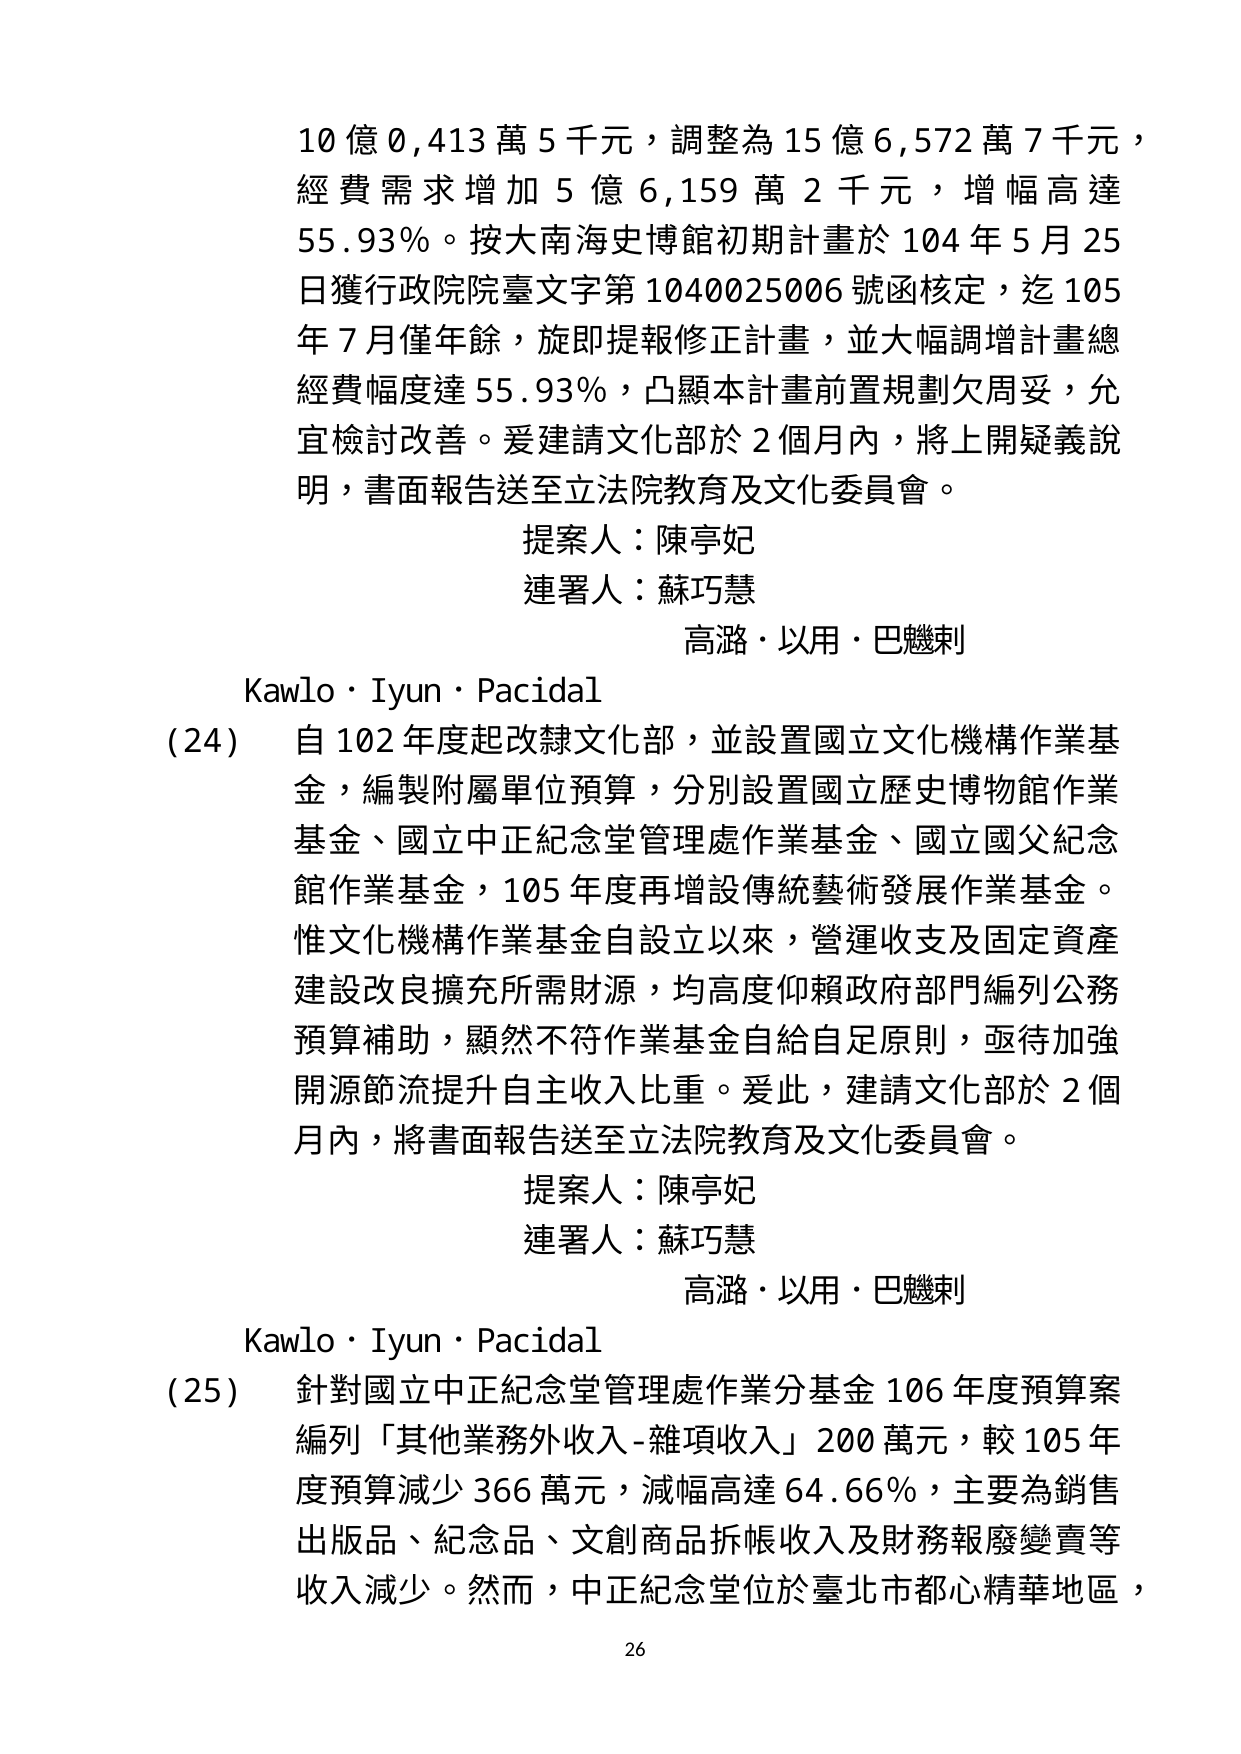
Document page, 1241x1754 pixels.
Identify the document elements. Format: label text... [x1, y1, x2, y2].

list 針對國立中正紀念堂管理處作業分基金106年度預算案編列「其他業務外收入-雜項收入」200萬元，較105年度預算減少366萬元，減幅高達64.66％，主要為銷售出版品、紀念品、文創商品拆帳收入及財務報廢變賣等收入減少。然而，中正紀念堂位於臺北市都心精華地區，為我國代表性地標與國內外遊客必訪觀光景點之一，每年吸引大量參觀人潮。依該處99至104年度之各項活動參觀人數統計，參觀人次分別達713萬人次、714萬人次、654萬人次、633萬人次、662萬人次及709萬人次，顯示中正紀念堂極具文創資產推廣優勢及自籌財源潛力，理應積極開發典藏品及品牌之圖像授權加值運用，以提升館藏效益及自籌收入。又，查該管理處100至105年8月底止衍生性商品開發數量分別為10件、33件、13件、23件、13件及17件，102至105年8月底止文創商品銷售金額分別為13萬8千元、86萬4千元、56萬7千元及39萬7千元，其中104年度文創商品銷售額56萬7千元，僅占總收入2億9,847萬6千元之0.19％，反映商品開發數量及銷售收入仍有成長空間。爰此，建請文化部於2個月內將改善書面報告送至立法院教育及文化委員會。 [162, 1362, 1122, 1612]
text 高潞．以用．巴魕剌Kawlo．Iyun．Pacidal [244, 1262, 1122, 1362]
list 自102年度起改隸文化部，並設置國立文化機構作業基金，編製附屬單位預算，分別設置國立歷史博物館作業基金、國立中正紀念堂管理處作業基金、國立國父紀念館作業基金，105年度再增設傳統藝術發展作業基金。惟文化機構作業基金自設立以來，營運收支及固定資產建設改良擴充所需財源，均高度仰賴政府部門編列公務預算補助，顯然不符作業基金自給自足原則，亟待加強開源節流提升自主收入比重。爰此，建請文化部於2個月內，將書面報告送至立法院教育及文化委員會。 [162, 712, 1122, 1162]
text 提案人：陳亭妃 [244, 512, 1122, 562]
text 計畫甫獲核定年餘，旋即提報修正案，且計畫總經費調增幅度超過5成，凸顯前置規劃欠周妥：查歷史博物館於105年7月25日陳報大南海史博館初期計畫修正案(截至105年10月21日尚未核定)，主要修正重點為：擬規劃新增分項計畫「中和庫房新建工程」；調整部分計畫經費於105年度先行辦理「史博館緊急修繕工程」以維護正式修復工程前之建物使用安全；「欽差行臺」、「臺銀宿舍群」整修再利用期程延至107年後再行辦理，以及調整部分經費以新增「行政管理及推廣業務」經費項目等；該修正案同時擬將計畫總經費由原定10億0,413萬5千元，調整為15億6,572萬7千元，經費需求增加5億6,159萬2千元，增幅高達55.93％。按大南海史博館初期計畫於104年5月25日獲行政院院臺文字第1040025006號函核定，迄105年7月僅年餘，旋即提報修正計畫，並大幅調增計畫總經費幅度達55.93％，凸顯本計畫前置規劃欠周妥，允宜檢討改善。爰建請文化部於2個月內，將上開疑義說明，書面報告送至立法院教育及文化委員會。 [296, 112, 1122, 512]
text 高潞．以用．巴魕剌Kawlo．Iyun．Pacidal [244, 612, 1122, 712]
text 連署人：蘇巧慧 [244, 1212, 1122, 1262]
text 提案人：陳亭妃 [244, 1162, 1122, 1212]
text 連署人：蘇巧慧 [244, 562, 1122, 612]
